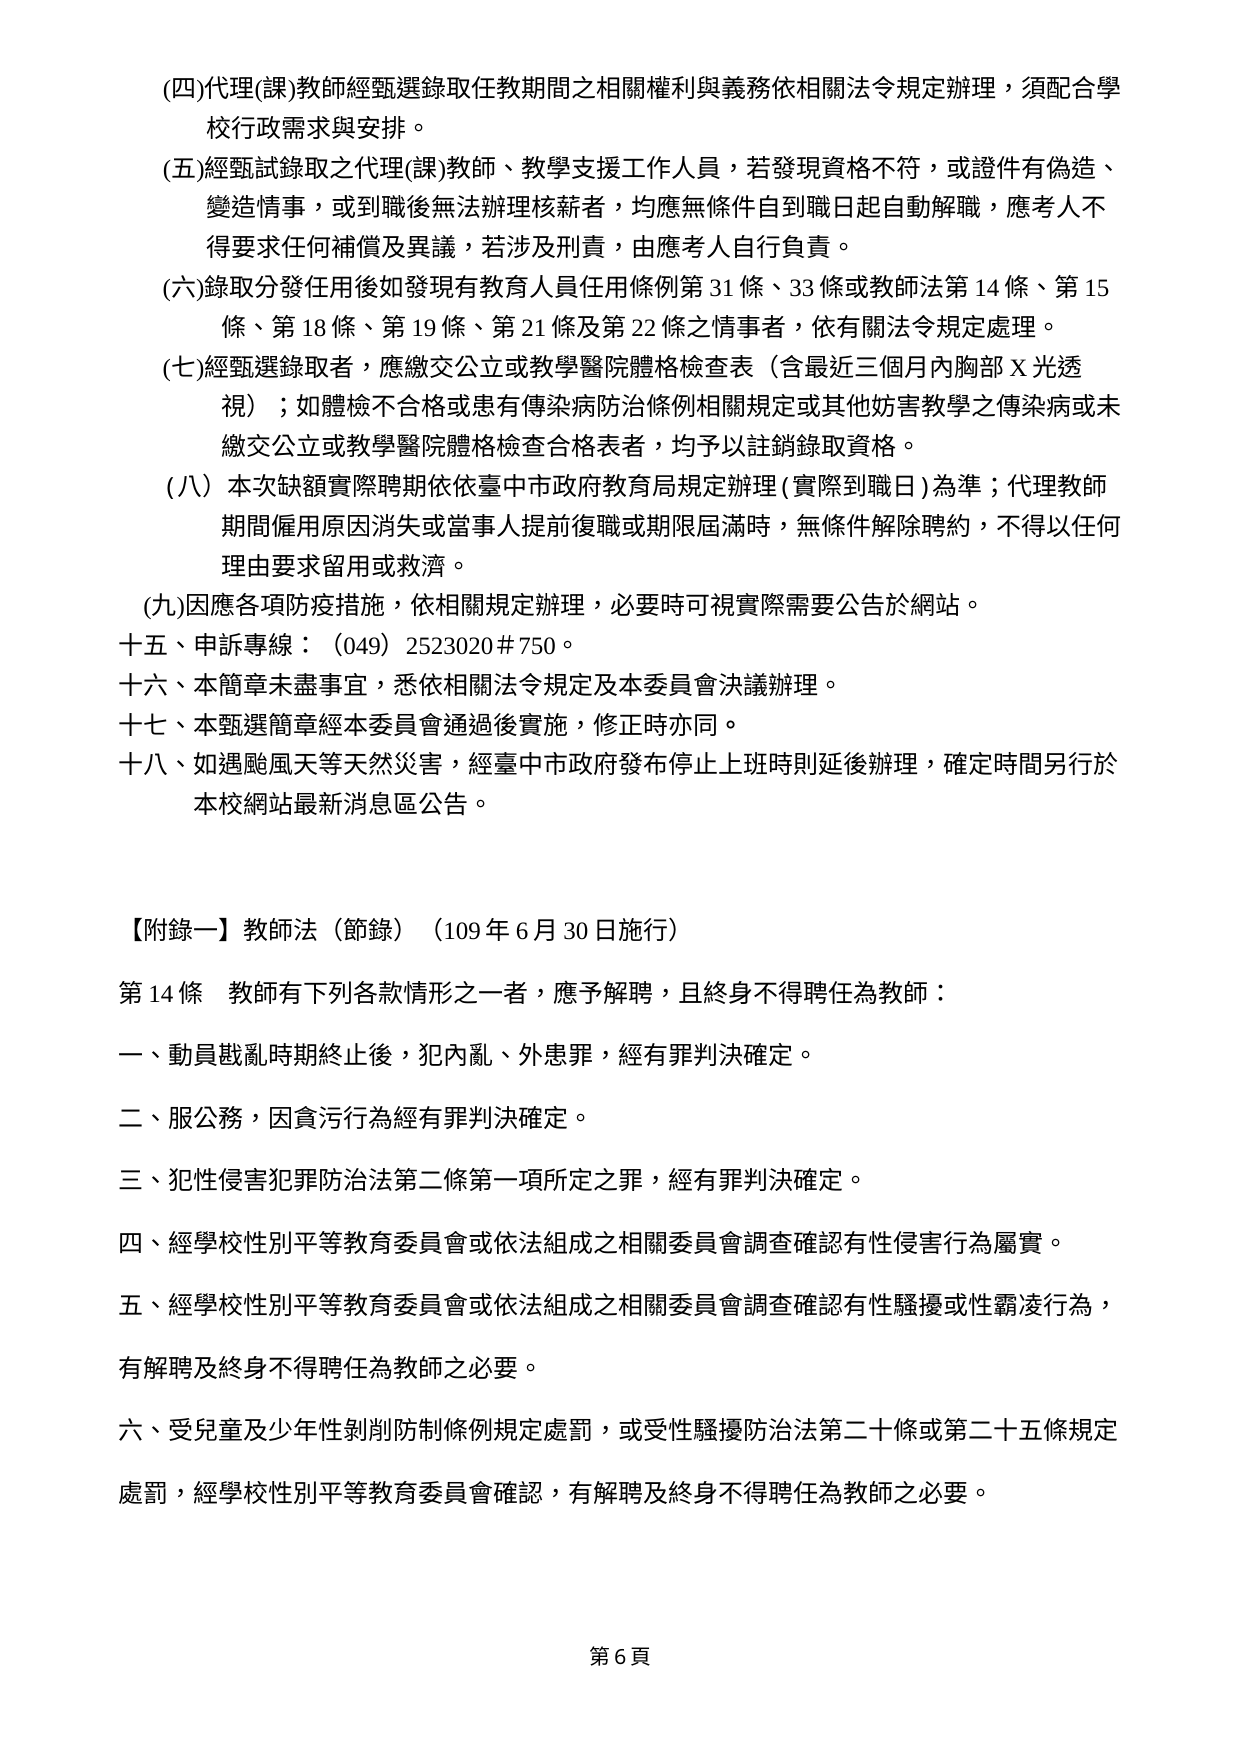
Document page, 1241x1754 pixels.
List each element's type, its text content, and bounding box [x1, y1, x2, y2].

text (七)經甄選錄取者，應繳交公立或教學醫院體格檢查表（含最近三個月內胸部X光透視）；如體檢不合格或患有傳染病防治條例相關規定或其他妨害教學之傳染病或未繳交公立或教學醫院體格檢查合格表者，均予以註銷錄取資格。 [162, 347, 1122, 463]
text (九)因應各項防疫措施，依相關規定辦理，必要時可視實際需要公告於網站。 [118, 586, 1122, 622]
text (八）本次缺額實際聘期依依臺中市政府教育局規定辦理(實際到職日)為準；代理教師期間僱用原因消失或當事人提前復職或期限屆滿時，無條件解除聘約，不得以任何理由要求留用或救濟。 [162, 466, 1122, 582]
text 十八、如遇颱風天等天然災害，經臺中市政府發布停止上班時則延後辦理，確定時間另行於本校網站最新消息區公告。 [118, 745, 1122, 821]
text 第14條 教師有下列各款情形之一者，應予解聘，且終身不得聘任為教師： [118, 949, 1122, 1012]
text 五、經學校性別平等教育委員會或依法組成之相關委員會調查確認有性騷擾或性霸凌行為，有解聘及終身不得聘任為教師之必要。 [118, 1262, 1122, 1387]
text (四)代理(課)教師經甄選錄取任教期間之相關權利與義務依相關法令規定辦理，須配合學校行政需求與安排。 [163, 68, 1122, 144]
text 二、服公務，因貪污行為經有罪判決確定。 [118, 1074, 1122, 1137]
text (五)經甄試錄取之代理(課)教師、教學支援工作人員，若發現資格不符，或證件有偽造、變造情事，或到職後無法辦理核薪者，均應無條件自到職日起自動解職，應考人不得要求任何補償及異議，若涉及刑責，由應考人自行負責。 [163, 148, 1122, 264]
text 十五、申訴專線：（049）2523020＃750。 [118, 626, 1122, 662]
text 四、經學校性別平等教育委員會或依法組成之相關委員會調查確認有性侵害行為屬實。 [118, 1199, 1122, 1262]
text 六、受兒童及少年性剝削防制條例規定處罰，或受性騷擾防治法第二十條或第二十五條規定處罰，經學校性別平等教育委員會確認，有解聘及終身不得聘任為教師之必要。 [118, 1387, 1122, 1512]
text 三、犯性侵害犯罪防治法第二條第一項所定之罪，經有罪判決確定。 [118, 1137, 1122, 1199]
text (六)錄取分發任用後如發現有教育人員任用條例第31條、33條或教師法第14條、第15 條、第18條、第19條、第21條及第22條之情事者，依有關法令規定處理。 [162, 267, 1122, 343]
text 十七、本甄選簡章經本委員會通過後實施，修正時亦同。 [118, 705, 1122, 741]
text 一、動員戡亂時期終止後，犯內亂、外患罪，經有罪判決確定。 [118, 1012, 1122, 1074]
text 【附錄一】教師法（節錄）（109年6月30日施行） [118, 887, 1122, 949]
text 十六、本簡章未盡事宜，悉依相關法令規定及本委員會決議辦理。 [118, 665, 1122, 702]
